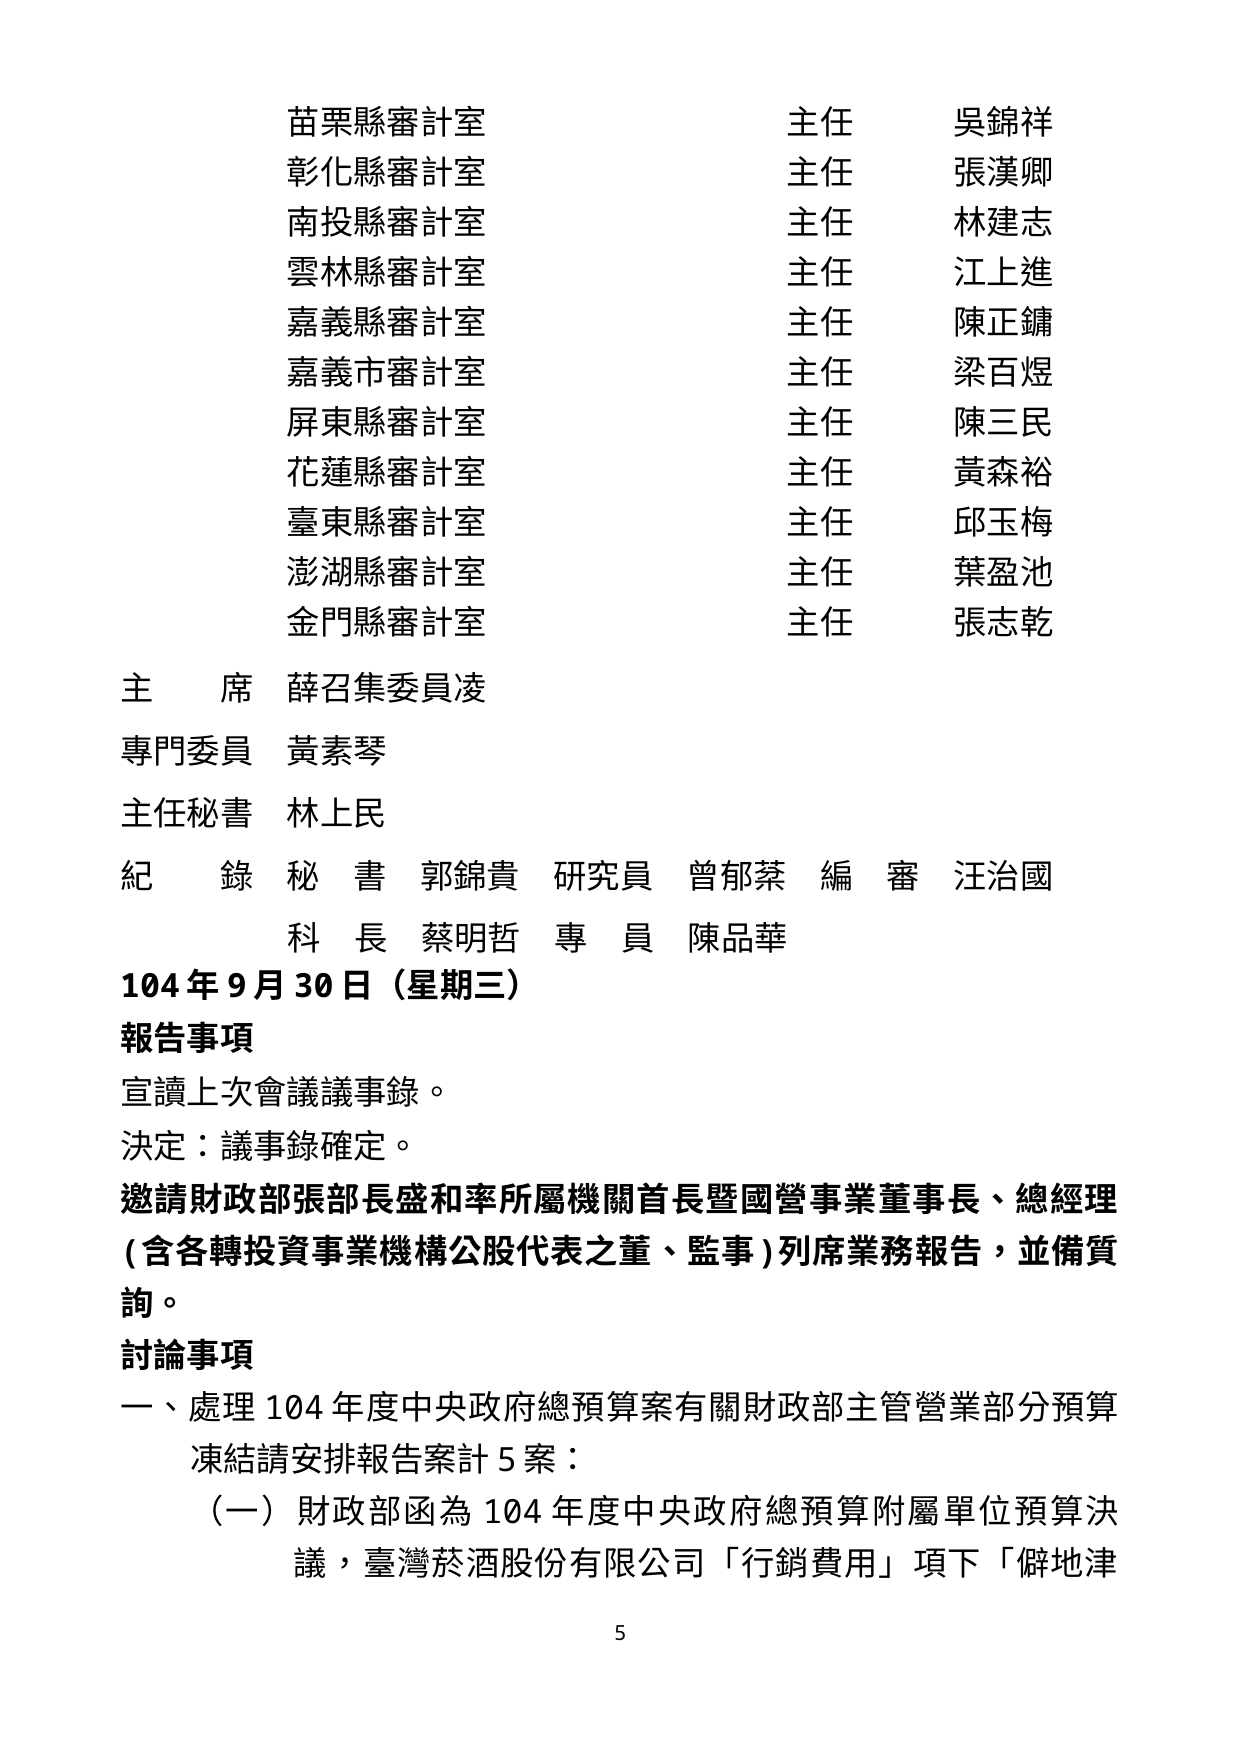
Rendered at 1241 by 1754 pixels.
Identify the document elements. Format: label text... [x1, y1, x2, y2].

text 雲林縣審計室 主任 江上進 [287, 244, 1120, 294]
text 報告事項 [120, 1007, 1120, 1061]
text 主任秘書 林上民 [120, 769, 1120, 832]
text 宣讀上次會議議事錄。 [120, 1061, 1120, 1115]
text 臺東縣審計室 主任 邱玉梅 [287, 494, 1120, 544]
text 紀 錄 秘 書 郭錦貴 研究員 曾郁棻 編 審 汪治國 [120, 832, 1120, 894]
text 邀請財政部張部長盛和率所屬機關首長暨國營事業董事長、總經理(含各轉投資事業機構公股代表之董、監事)列席業務報告，並備質詢。 [120, 1169, 1120, 1326]
text 一、處理104年度中央政府總預算案有關財政部主管營業部分預算凍結請安排報告案計5案： [120, 1378, 1120, 1482]
text 決定：議事錄確定。 [120, 1115, 1120, 1169]
text 104年9月30日（星期三） [120, 957, 1120, 1007]
text 南投縣審計室 主任 林建志 [287, 194, 1120, 244]
text 科 長 蔡明哲 專 員 陳品華 [120, 894, 1120, 957]
text 討論事項 [120, 1326, 1120, 1378]
text 苗栗縣審計室 主任 吳錦祥 [287, 94, 1120, 144]
text （一）財政部函為104年度中央政府總預算附屬單位預算決議，臺灣菸酒股份有限公司「行銷費用」項下「僻地津 [190, 1482, 1120, 1586]
text 專門委員 黃素琴 [120, 707, 1120, 769]
text 彰化縣審計室 主任 張漢卿 [287, 144, 1120, 194]
text 主 席 薛召集委員凌 [120, 644, 1120, 707]
text 澎湖縣審計室 主任 葉盈池 [287, 544, 1120, 594]
text 花蓮縣審計室 主任 黃森裕 [287, 444, 1120, 494]
text 屏東縣審計室 主任 陳三民 [287, 394, 1120, 444]
text 嘉義市審計室 主任 梁百煜 [287, 344, 1120, 394]
text 金門縣審計室 主任 張志乾 [287, 594, 1120, 644]
text 嘉義縣審計室 主任 陳正鏞 [287, 294, 1120, 344]
